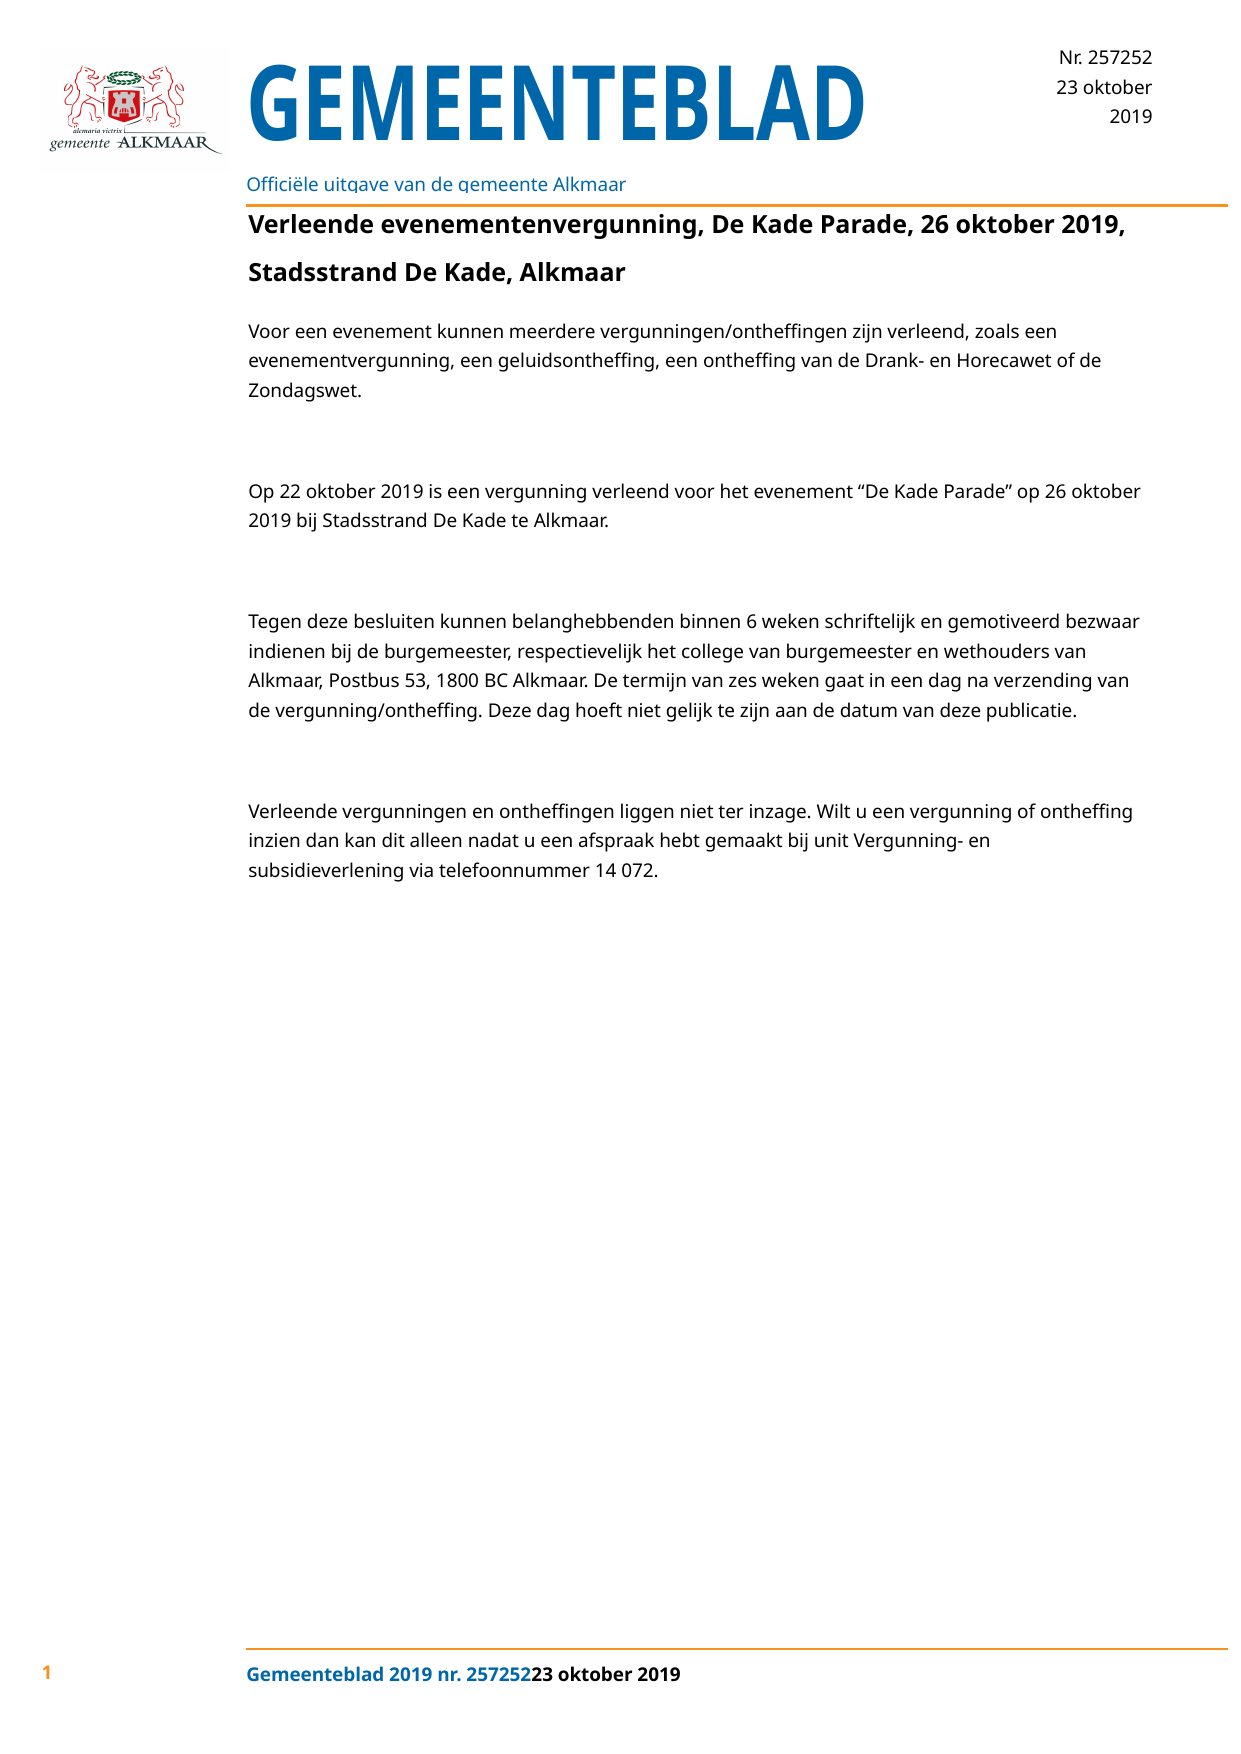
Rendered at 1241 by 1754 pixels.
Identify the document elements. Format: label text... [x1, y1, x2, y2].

text Verleende evenementenvergunning, De Kade Parade, 26 oktober 2019, Stadsstrand De Kade, Alkmaar [248, 207, 1152, 288]
text Voor een evenement kunnen meerdere vergunningen/ontheffingen zijn verleend, zoals een evenementvergunning, een geluidsontheffing, een ontheffing van de Drank- en Horecawet of de Zondagswet. [248, 318, 1152, 403]
text Verleende vergunningen en ontheffingen liggen niet ter inzage. Wilt u een vergunning of ontheffing inzien dan kan dit alleen nadat u een afspraak hebt gemaakt bij unit Vergunning- en subsidieverlening via telefoonnummer 14 072. [248, 798, 1152, 883]
text Tegen deze besluiten kunnen belanghebbenden binnen 6 weken schriftelijk en gemotiveerd bezwaar indienen bij de burgemeester, respectievelijk het college van burgemeester en wethouders van Alkmaar, Postbus 53, 1800 BC Alkmaar. De termijn van zes weken gaat in een dag na verzending van de vergunning/ontheffing. Deze dag hoeft niet gelijk te zijn aan de datum van deze publicatie. [248, 608, 1152, 723]
text Op 22 oktober 2019 is een vergunning verleend voor het evenement “De Kade Parade” op 26 oktober 2019 bij Stadsstrand De Kade te Alkmaar. [248, 478, 1152, 533]
picture [41, 47, 231, 172]
